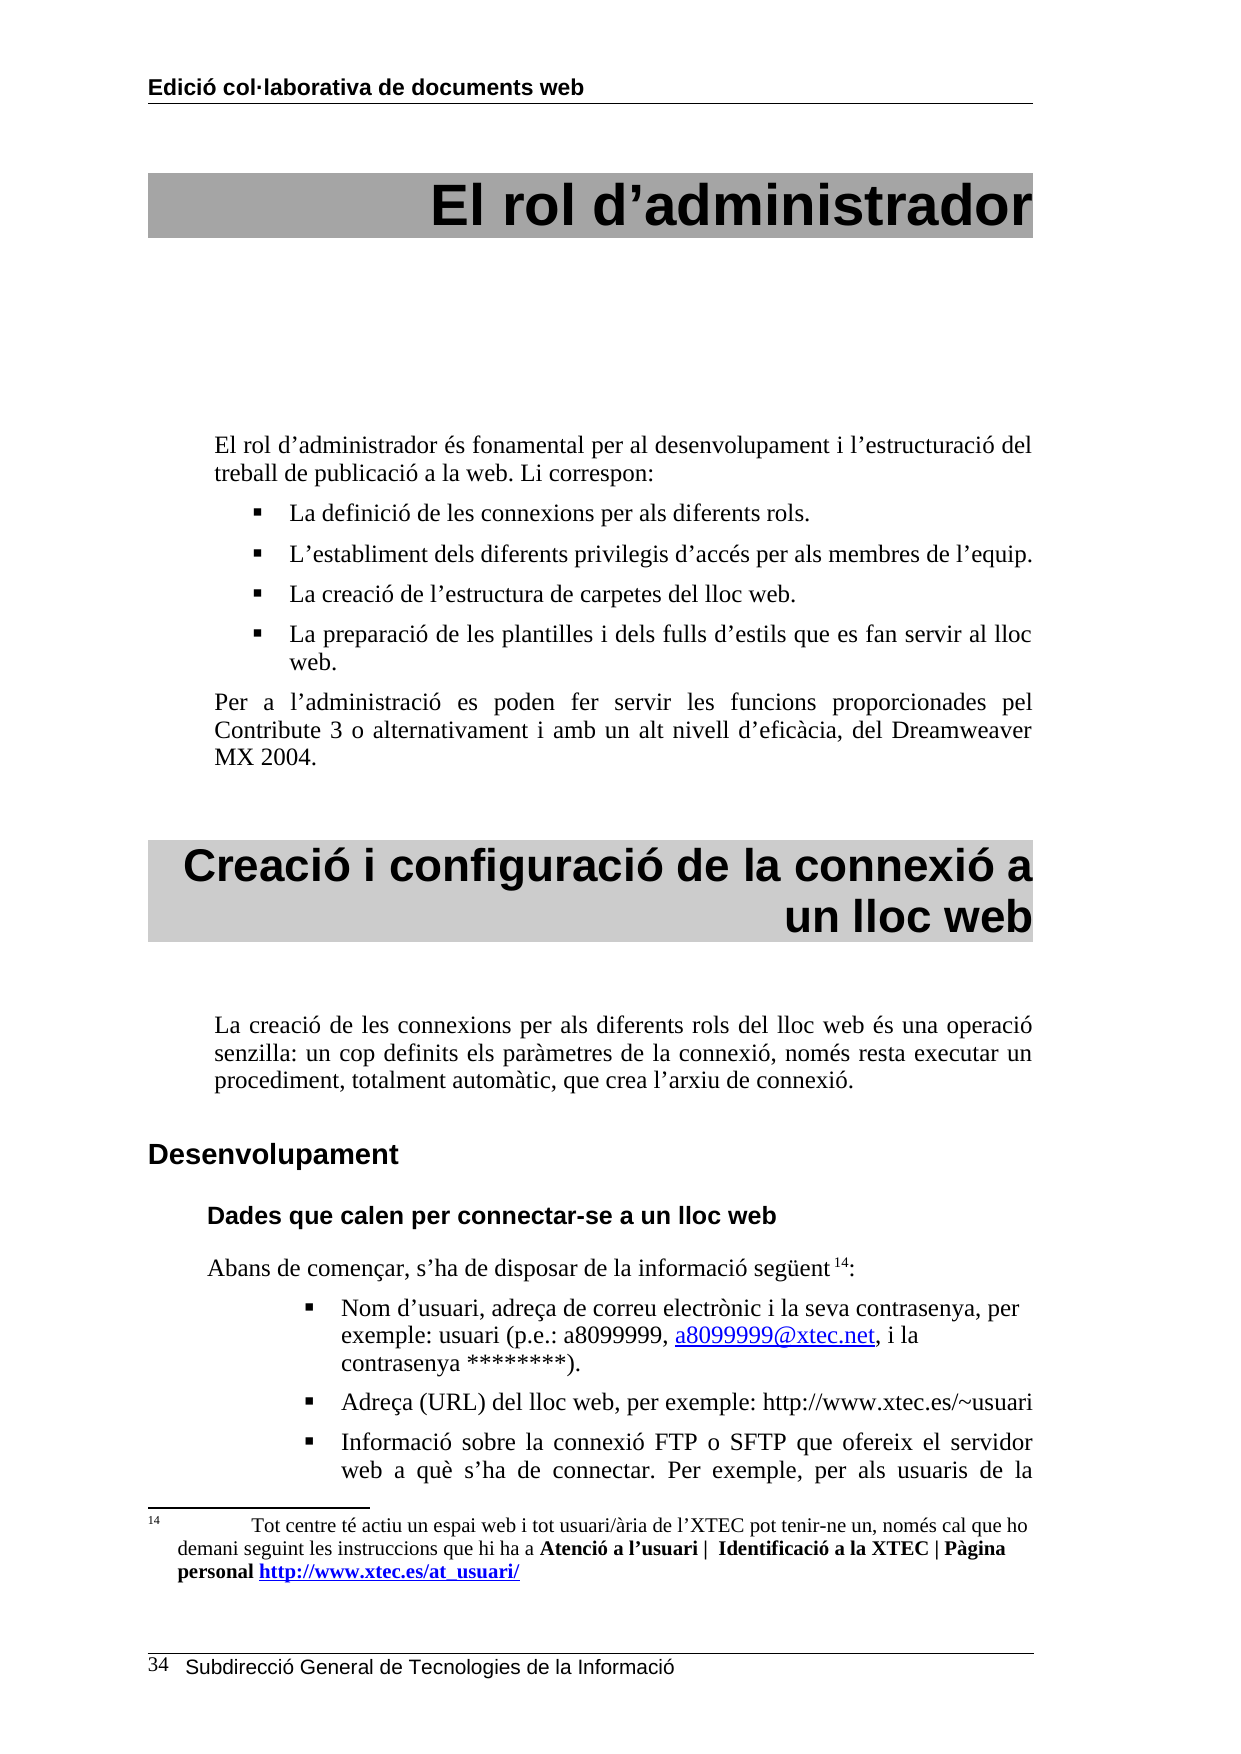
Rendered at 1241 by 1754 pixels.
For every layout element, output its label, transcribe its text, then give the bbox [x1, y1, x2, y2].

subtitle El rol d’administrador [148, 173, 1033, 238]
subtitle Dades que calen per connectar-se a un lloc web [207, 1202, 1033, 1230]
list Informació sobre la connexió FTP o SFTP que ofereix el servidor web a què s’ha de connectar. Per exemple, per als usuaris de la [303, 1428, 1033, 1483]
list Nom d’usuari, adreça de correu electrònic i la seva contrasenya, per exemple: usuari (p.e.: a8099999, a8099999@xtec.net, i la contrasenya ********). [303, 1294, 1033, 1377]
subtitle Desenvolupament [148, 1138, 1033, 1171]
subtitle Creació i configuració de la connexió a un lloc web [148, 840, 1033, 942]
text Abans de començar, s’ha de disposar de la informació següent : [207, 1254, 1033, 1282]
table_header [140, 1005, 207, 1101]
list Adreça (URL) del lloc web, per exemple: http://www.xtec.es/~usuari [303, 1388, 1033, 1416]
text Tot centre té actiu un espai web i tot usuari/ària de l’XTEC pot tenir-ne un, només cal que ho demani seguint les instruccions que hi ha a Atenció a l’usuari | Identificació a la XTEC | Pàgina personal http://www.xtec.es/at_usuari/ [148, 1514, 1033, 1583]
table_header La creació de les connexions per als diferents rols del lloc web és una operació senzilla: un cop definits els paràmetres de la connexió, només resta executar un procediment, totalment automàtic, que crea l’arxiu de connexió. [207, 1005, 1041, 1101]
table_header [140, 425, 207, 777]
table_header El rol d’administrador és fonamental per al desenvolupament i l’estructuració del treball de publicació a la web. Li correspon: La definició de les connexions per als diferents rols. L’establiment dels diferents privilegis d’accés per als membres de l’equip. La creació de l’estructura de carpetes del lloc web. La preparació de les plantilles i dels fulls d’estils que es fan servir al lloc web. Per a l’administració es poden fer servir les funcions proporcionades pel Contribute 3 o alternativament i amb un alt nivell d’eficàcia, del Dreamweaver MX 2004. [207, 425, 1041, 777]
